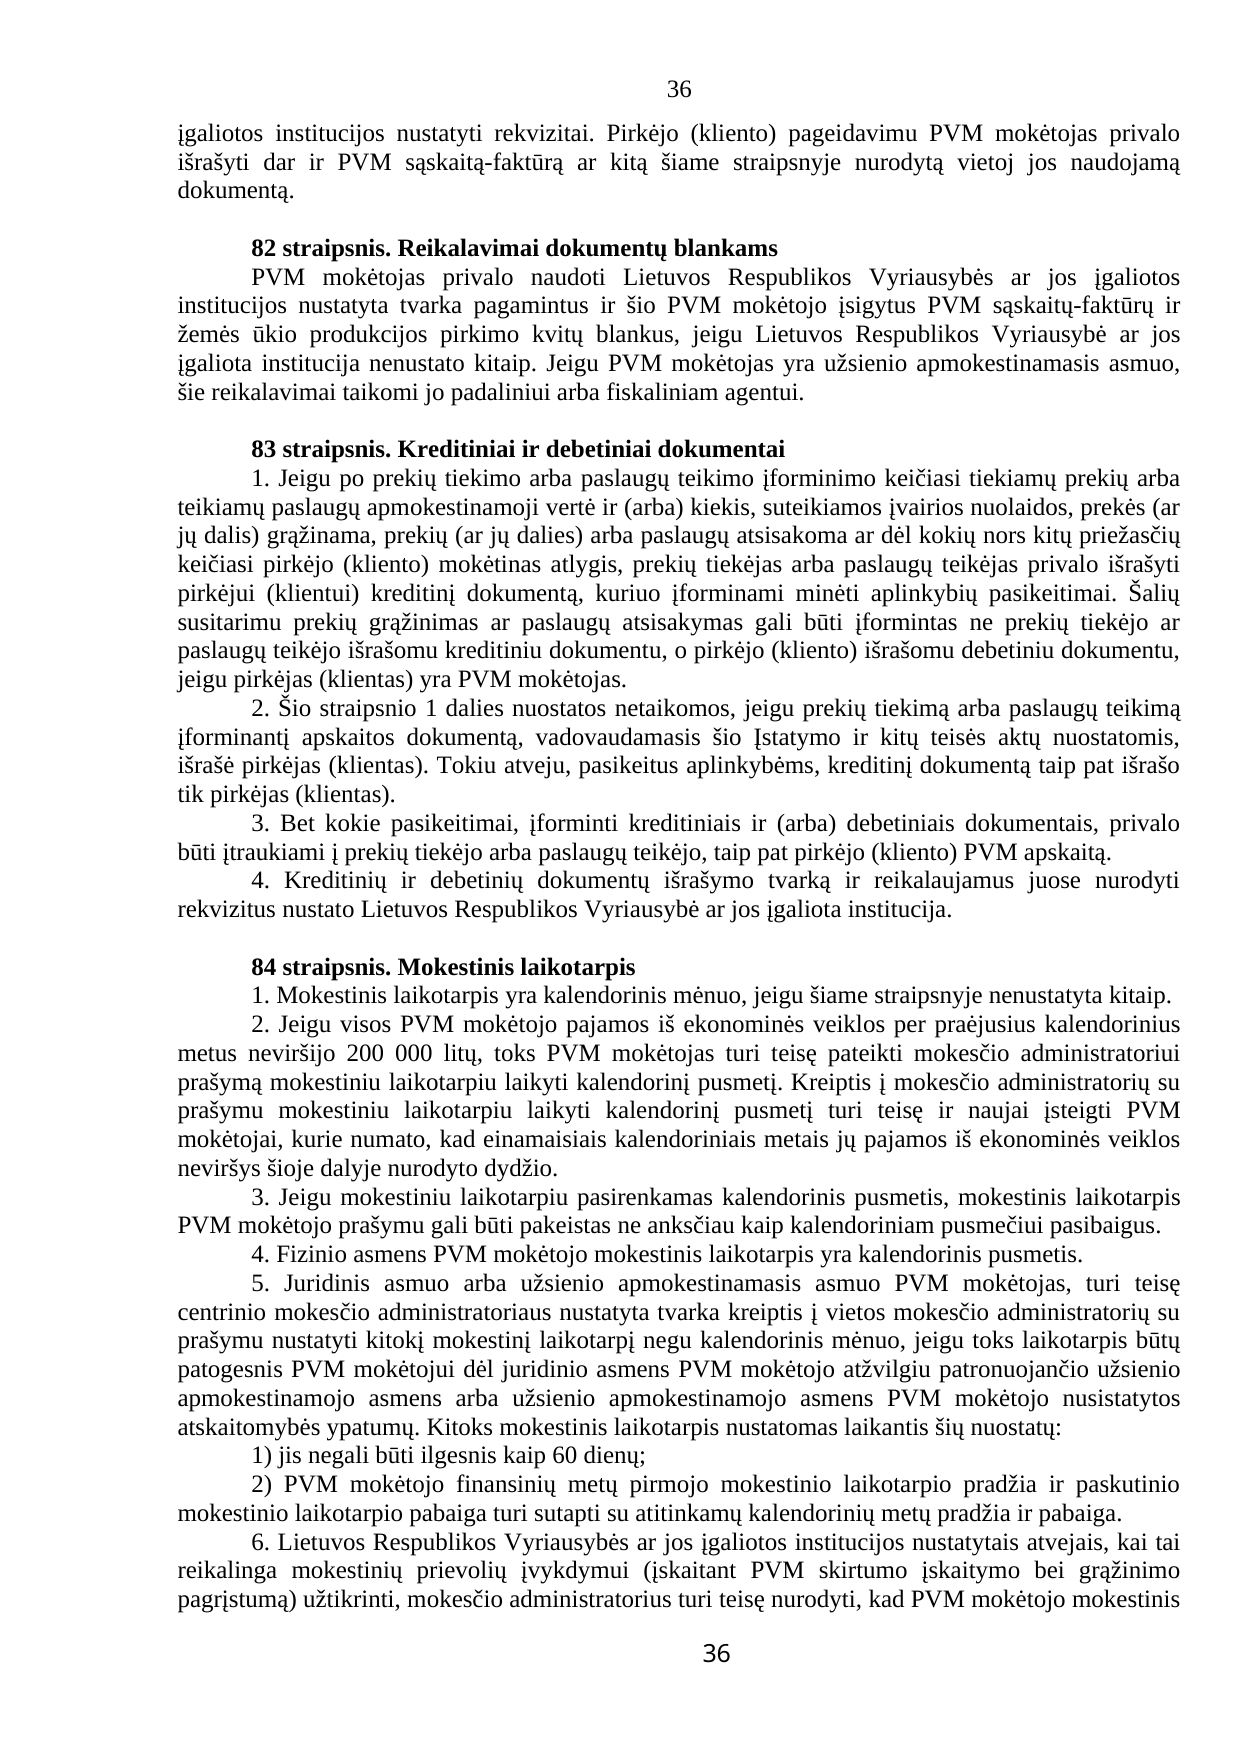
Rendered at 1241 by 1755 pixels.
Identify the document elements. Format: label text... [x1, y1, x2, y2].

text 3. Bet kokie pasikeitimai, įforminti kreditiniais ir (arba) debetiniais dokumentais, privalo būti įtraukiami į prekių tiekėjo arba paslaugų teikėjo, taip pat pirkėjo (kliento) PVM apskaitą. [177, 808, 1181, 866]
text 1. Jeigu po prekių tiekimo arba paslaugų teikimo įforminimo keičiasi tiekiamų prekių arba teikiamų paslaugų apmokestinamoji vertė ir (arba) kiekis, suteikiamos įvairios nuolaidos, prekės (ar jų dalis) grąžinama, prekių (ar jų dalies) arba paslaugų atsisakoma ar dėl kokių nors kitų priežasčių keičiasi pirkėjo (kliento) mokėtinas atlygis, prekių tiekėjas arba paslaugų teikėjas privalo išrašyti pirkėjui (klientui) kreditinį dokumentą, kuriuo įforminami minėti aplinkybių pasikeitimai. Šalių susitarimu prekių grąžinimas ar paslaugų atsisakymas gali būti įformintas ne prekių tiekėjo ar paslaugų teikėjo išrašomu kreditiniu dokumentu, o pirkėjo (kliento) išrašomu debetiniu dokumentu, jeigu pirkėjas (klientas) yra PVM mokėtojas. [177, 463, 1181, 693]
text 83 straipsnis. Kreditiniai ir debetiniai dokumentai [177, 434, 1181, 463]
text PVM mokėtojas privalo naudoti Lietuvos Respublikos Vyriausybės ar jos įgaliotos institucijos nustatyta tvarka pagamintus ir šio PVM mokėtojo įsigytus PVM sąskaitų-faktūrų ir žemės ūkio produkcijos pirkimo kvitų blankus, jeigu Lietuvos Respublikos Vyriausybė ar jos įgaliota institucija nenustato kitaip. Jeigu PVM mokėtojas yra užsienio apmokestinamasis asmuo, šie reikalavimai taikomi jo padaliniui arba fiskaliniam agentui. [177, 262, 1181, 406]
text įgaliotos institucijos nustatyti rekvizitai. Pirkėjo (kliento) pageidavimu PVM mokėtojas privalo išrašyti dar ir PVM sąskaitą-faktūrą ar kitą šiame straipsnyje nurodytą vietoj jos naudojamą dokumentą. [177, 118, 1181, 204]
text 2. Jeigu visos PVM mokėtojo pajamos iš ekonominės veiklos per praėjusius kalendorinius metus neviršijo 200 000 litų, toks PVM mokėtojas turi teisę pateikti mokesčio administratoriui prašymą mokestiniu laikotarpiu laikyti kalendorinį pusmetį. Kreiptis į mokesčio administratorių su prašymu mokestiniu laikotarpiu laikyti kalendorinį pusmetį turi teisę ir naujai įsteigti PVM mokėtojai, kurie numato, kad einamaisiais kalendoriniais metais jų pajamos iš ekonominės veiklos neviršys šioje dalyje nurodyto dydžio. [177, 1009, 1181, 1182]
text 4. Fizinio asmens PVM mokėtojo mokestinis laikotarpis yra kalendorinis pusmetis. [177, 1239, 1181, 1268]
text 2. Šio straipsnio 1 dalies nuostatos netaikomos, jeigu prekių tiekimą arba paslaugų teikimą įforminantį apskaitos dokumentą, vadovaudamasis šio Įstatymo ir kitų teisės aktų nuostatomis, išrašė pirkėjas (klientas). Tokiu atveju, pasikeitus aplinkybėms, kreditinį dokumentą taip pat išrašo tik pirkėjas (klientas). [177, 693, 1181, 808]
text 3. Jeigu mokestiniu laikotarpiu pasirenkamas kalendorinis pusmetis, mokestinis laikotarpis PVM mokėtojo prašymu gali būti pakeistas ne anksčiau kaip kalendoriniam pusmečiui pasibaigus. [177, 1182, 1181, 1239]
text 1. Mokestinis laikotarpis yra kalendorinis mėnuo, jeigu šiame straipsnyje nenustatyta kitaip. [177, 981, 1181, 1009]
text 2) PVM mokėtojo finansinių metų pirmojo mokestinio laikotarpio pradžia ir paskutinio mokestinio laikotarpio pabaiga turi sutapti su atitinkamų kalendorinių metų pradžia ir pabaiga. [177, 1469, 1181, 1527]
text 4. Kreditinių ir debetinių dokumentų išrašymo tvarką ir reikalaujamus juose nurodyti rekvizitus nustato Lietuvos Respublikos Vyriausybė ar jos įgaliota institucija. [177, 866, 1181, 923]
text 84 straipsnis. Mokestinis laikotarpis [177, 952, 1181, 981]
text 6. Lietuvos Respublikos Vyriausybės ar jos įgaliotos institucijos nustatytais atvejais, kai tai reikalinga mokestinių prievolių įvykdymui (įskaitant PVM skirtumo įskaitymo bei grąžinimo pagrįstumą) užtikrinti, mokesčio administratorius turi teisę nurodyti, kad PVM mokėtojo mokestinis [177, 1527, 1181, 1613]
text 5. Juridinis asmuo arba užsienio apmokestinamasis asmuo PVM mokėtojas, turi teisę centrinio mokesčio administratoriaus nustatyta tvarka kreiptis į vietos mokesčio administratorių su prašymu nustatyti kitokį mokestinį laikotarpį negu kalendorinis mėnuo, jeigu toks laikotarpis būtų patogesnis PVM mokėtojui dėl juridinio asmens PVM mokėtojo atžvilgiu patronuojančio užsienio apmokestinamojo asmens arba užsienio apmokestinamojo asmens PVM mokėtojo nusistatytos atskaitomybės ypatumų. Kitoks mokestinis laikotarpis nustatomas laikantis šių nuostatų: [177, 1268, 1181, 1441]
text 1) jis negali būti ilgesnis kaip 60 dienų; [177, 1441, 1181, 1469]
text 82 straipsnis. Reikalavimai dokumentų blankams [177, 233, 1181, 262]
